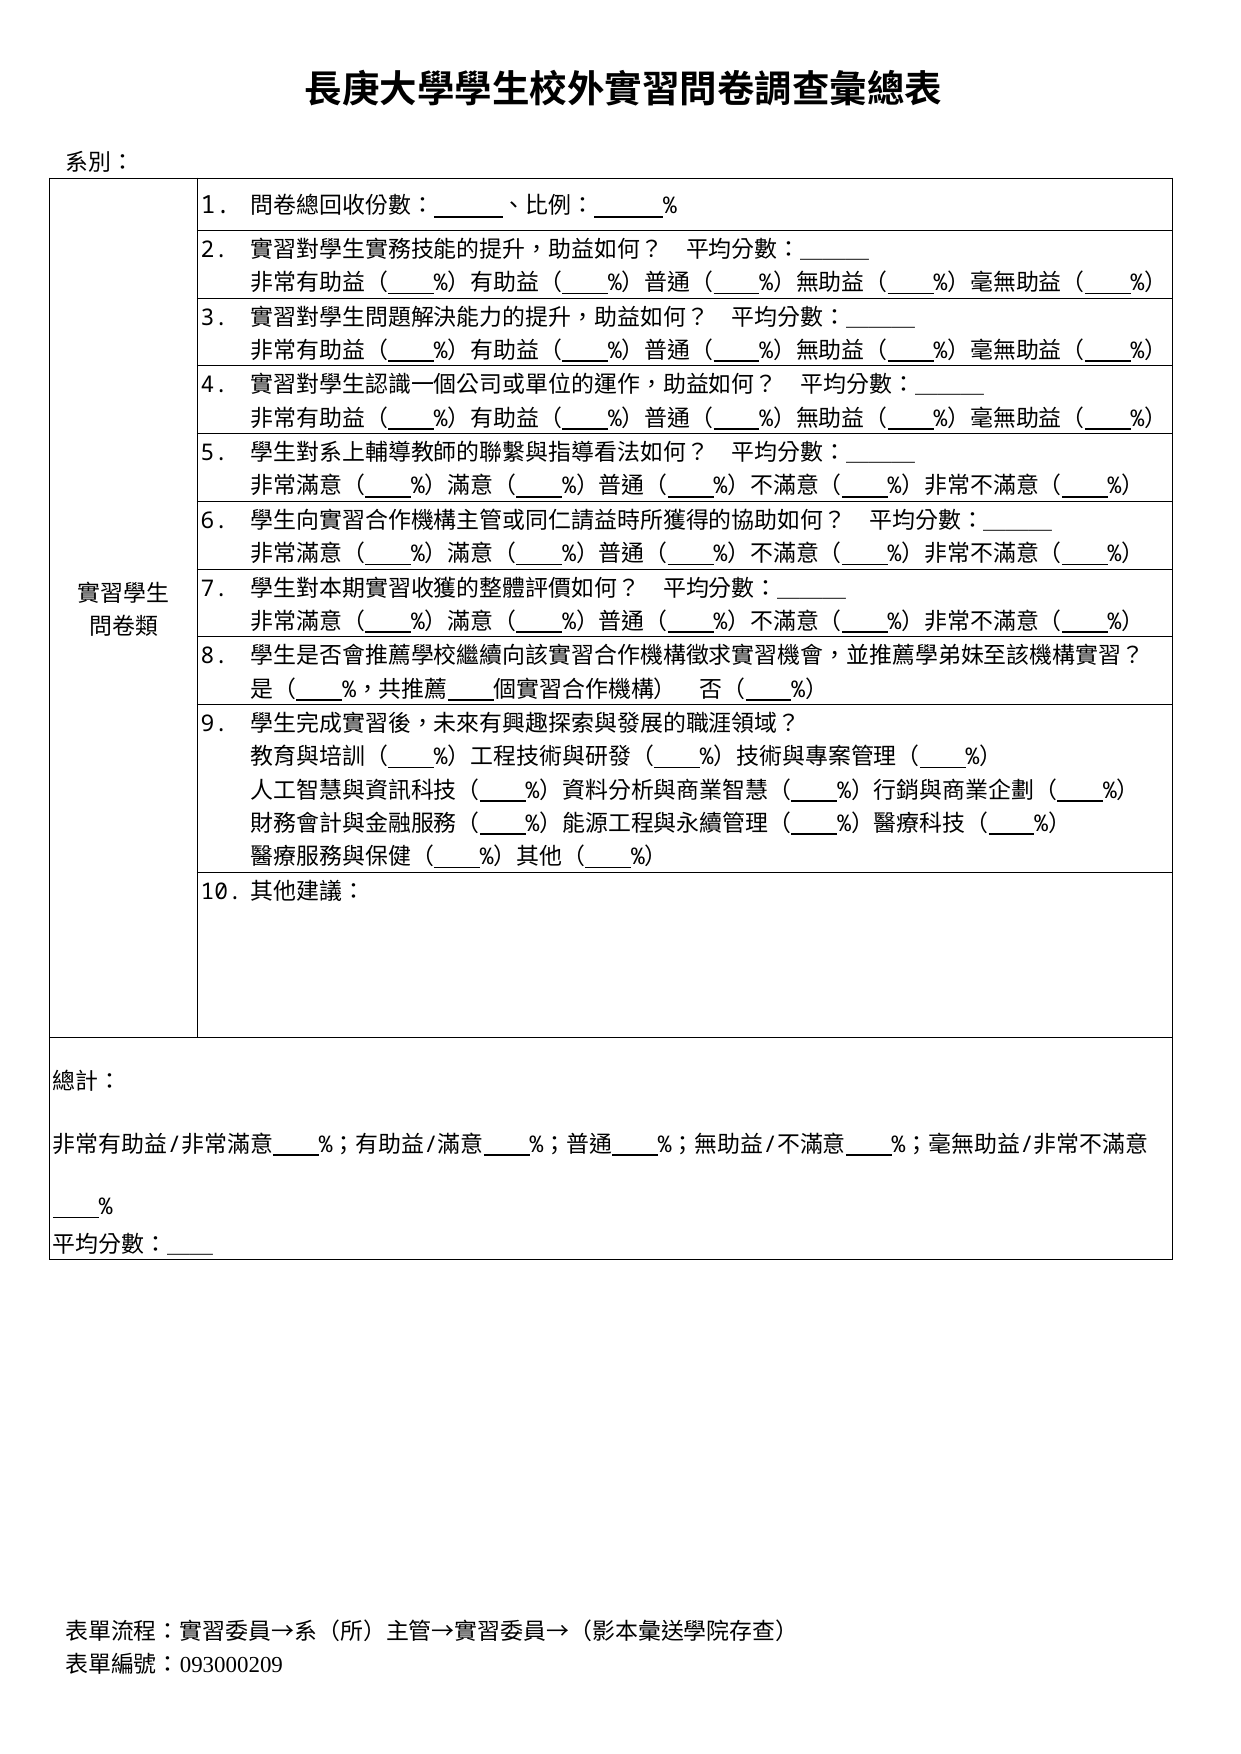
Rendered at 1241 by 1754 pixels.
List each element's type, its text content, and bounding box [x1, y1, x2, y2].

table_cell 學生是否會推薦學校繼續向該實習合作機構徵求實習機會，並推薦學弟妹至該機構實習？ 是（ %，共推薦 個實習合作機構） 否（ %） [198, 637, 1172, 704]
table_header 問卷總回收份數： 、比例： % [198, 179, 1172, 230]
table_cell 實習對學生實務技能的提升，助益如何？ 平均分數：＿＿＿ 非常有助益（ %）有助益（ %）普通（ %）無助益（ %）毫無助益（ %） [198, 231, 1172, 298]
table_cell 學生向實習合作機構主管或同仁請益時所獲得的協助如何？ 平均分數：＿＿＿ 非常滿意（ %）滿意（ %）普通（ %）不滿意（ %）非常不滿意（ %） [198, 502, 1172, 568]
table_cell 總計： 非常有助益/非常滿意 %；有助益/滿意 %；普通 %；無助益/不滿意 %；毫無助益/非常不滿意 % 平均分數：＿＿ [50, 1038, 1172, 1259]
table_cell 學生完成實習後，未來有興趣探索與發展的職涯領域？ 教育與培訓（ %）工程技術與研發（ %）技術與專案管理（ %） 人工智慧與資訊科技（ %）資料分析與商業智慧（ %）行銷與商業企劃（ %） 財務會計與金融服務（ %）能源工程與永續管理（ %）醫療科技（ %） 醫療服務與保健（ %）其他（ %） [198, 705, 1172, 872]
text 系別： [65, 144, 1181, 177]
table_cell 實習對學生認識一個公司或單位的運作，助益如何？ 平均分數：＿＿＿ 非常有助益（ %）有助益（ %）普通（ %）無助益（ %）毫無助益（ %） [198, 366, 1172, 433]
table_cell 學生對系上輔導教師的聯繫與指導看法如何？ 平均分數：＿＿＿ 非常滿意（ %）滿意（ %）普通（ %）不滿意（ %）非常不滿意（ %） [198, 434, 1172, 501]
table_cell 學生對本期實習收獲的整體評價如何？ 平均分數：＿＿＿ 非常滿意（ %）滿意（ %）普通（ %）不滿意（ %）非常不滿意（ %） [198, 570, 1172, 636]
table_cell 實習對學生問題解決能力的提升，助益如何？ 平均分數：＿＿＿ 非常有助益（ %）有助益（ %）普通（ %）無助益（ %）毫無助益（ %） [198, 299, 1172, 365]
table_header 實習學生 問卷類 [50, 179, 197, 1037]
table_cell 其他建議： [198, 873, 1172, 1037]
